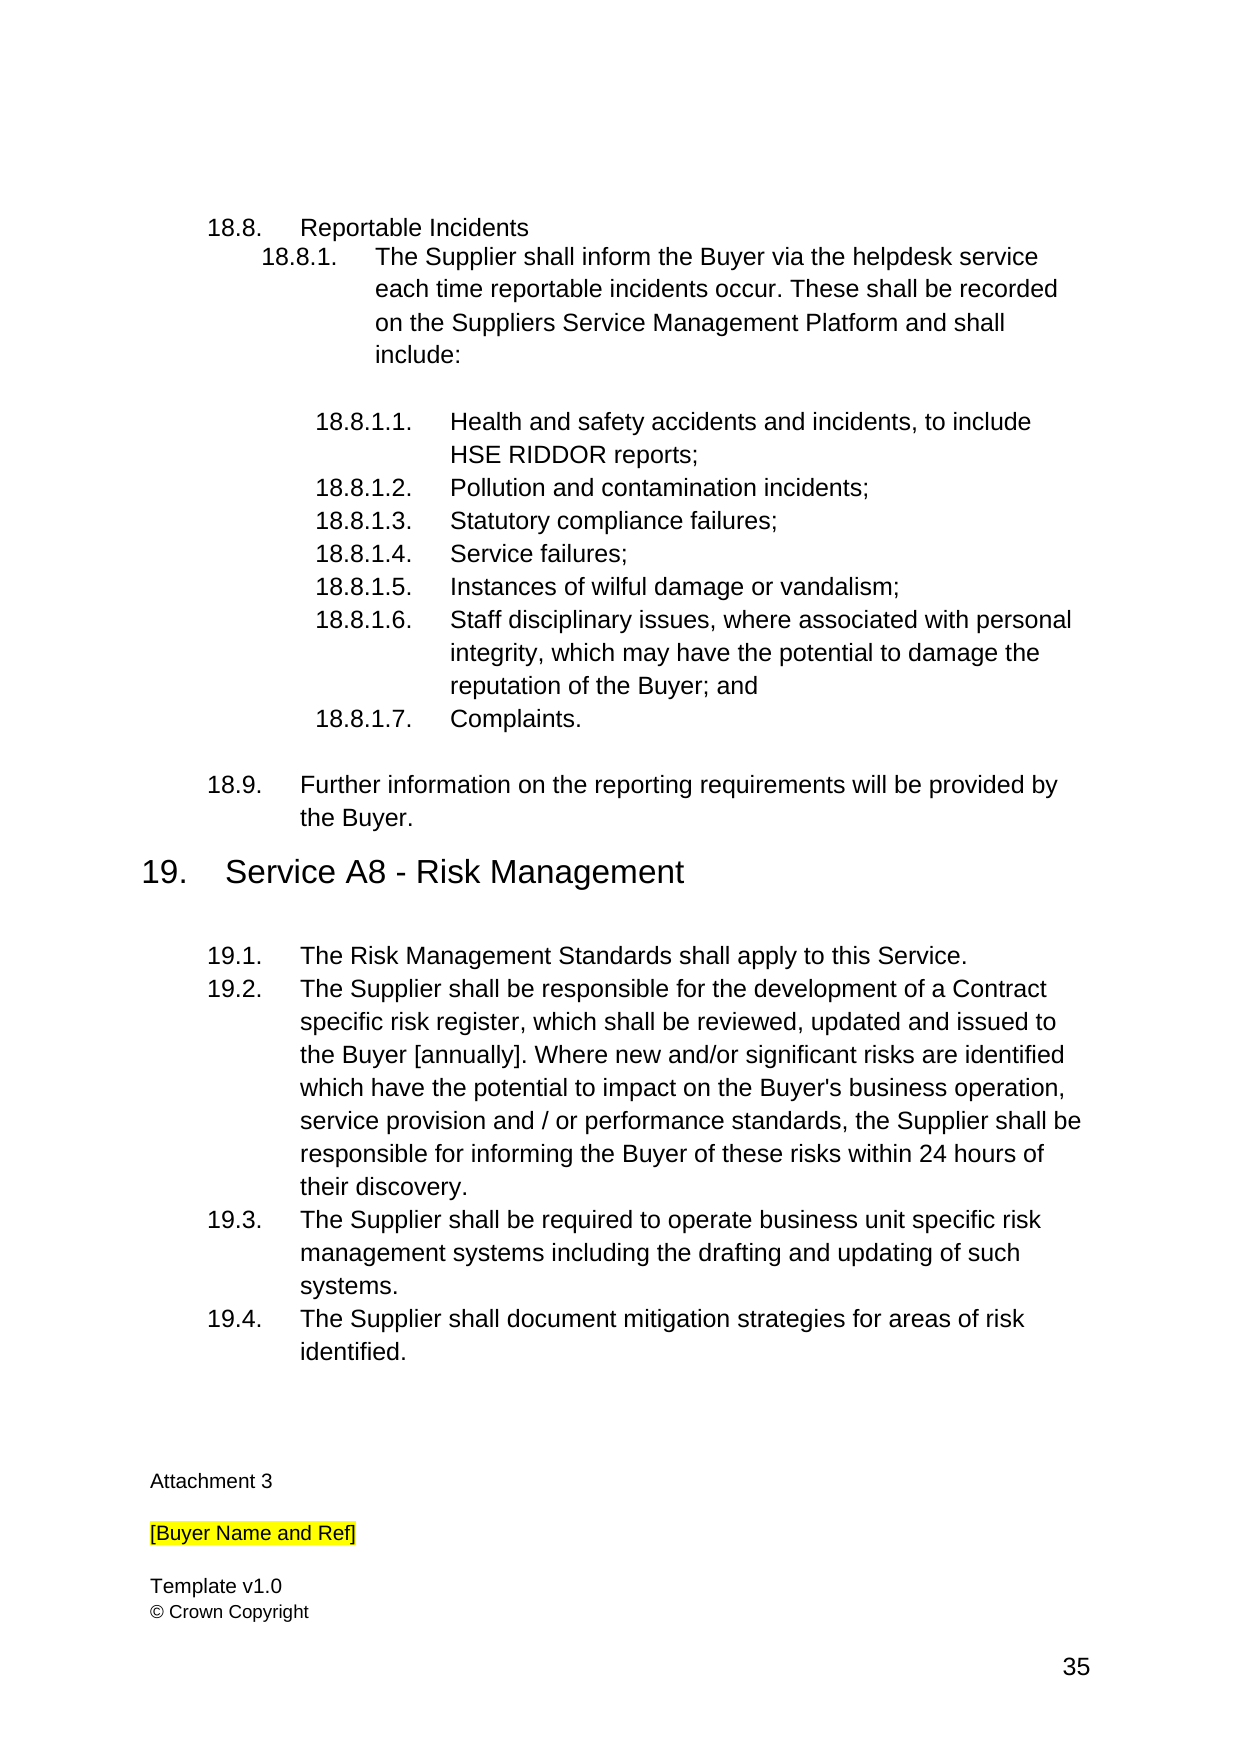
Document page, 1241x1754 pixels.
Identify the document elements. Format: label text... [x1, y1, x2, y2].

list The Supplier shall document mitigation strategies for areas of risk identified. [262, 1304, 1090, 1366]
list Complaints. [412, 704, 1090, 732]
list Pollution and contamination incidents; [412, 473, 1090, 501]
list Further information on the reporting requirements will be provided by the Buyer. [262, 770, 1090, 832]
list The Supplier shall be responsible for the development of a Contract specific risk register, which shall be reviewed, updated and issued to the Buyer [annually]. Where new and/or significant risks are identified which have the potential to impact on the Buyer's business operation, service provision and / or performance standards, the Supplier shall be responsible for informing the Buyer of these risks within 24 hours of their discovery. [262, 974, 1090, 1201]
subtitle Service A8 - Risk Management [187, 852, 1090, 891]
list Staff disciplinary issues, where associated with personal integrity, which may have the potential to damage the reputation of the Buyer; and [412, 605, 1090, 699]
list The Supplier shall be required to operate business unit specific risk management systems including the drafting and updating of such systems. [262, 1205, 1090, 1299]
list Health and safety accidents and incidents, to include HSE RIDDOR reports; [412, 407, 1090, 468]
list The Risk Management Standards shall apply to this Service. [262, 941, 1090, 969]
list Statutory compliance failures; [412, 506, 1090, 534]
subtitle Reportable Incidents [262, 213, 1090, 241]
list Instances of wilful damage or vandalism; [412, 572, 1090, 600]
list The Supplier shall inform the Buyer via the helpdesk service each time reportable incidents occur. These shall be recorded on the Suppliers Service Management Platform and shall include: [337, 241, 1090, 369]
list Service failures; [412, 539, 1090, 567]
